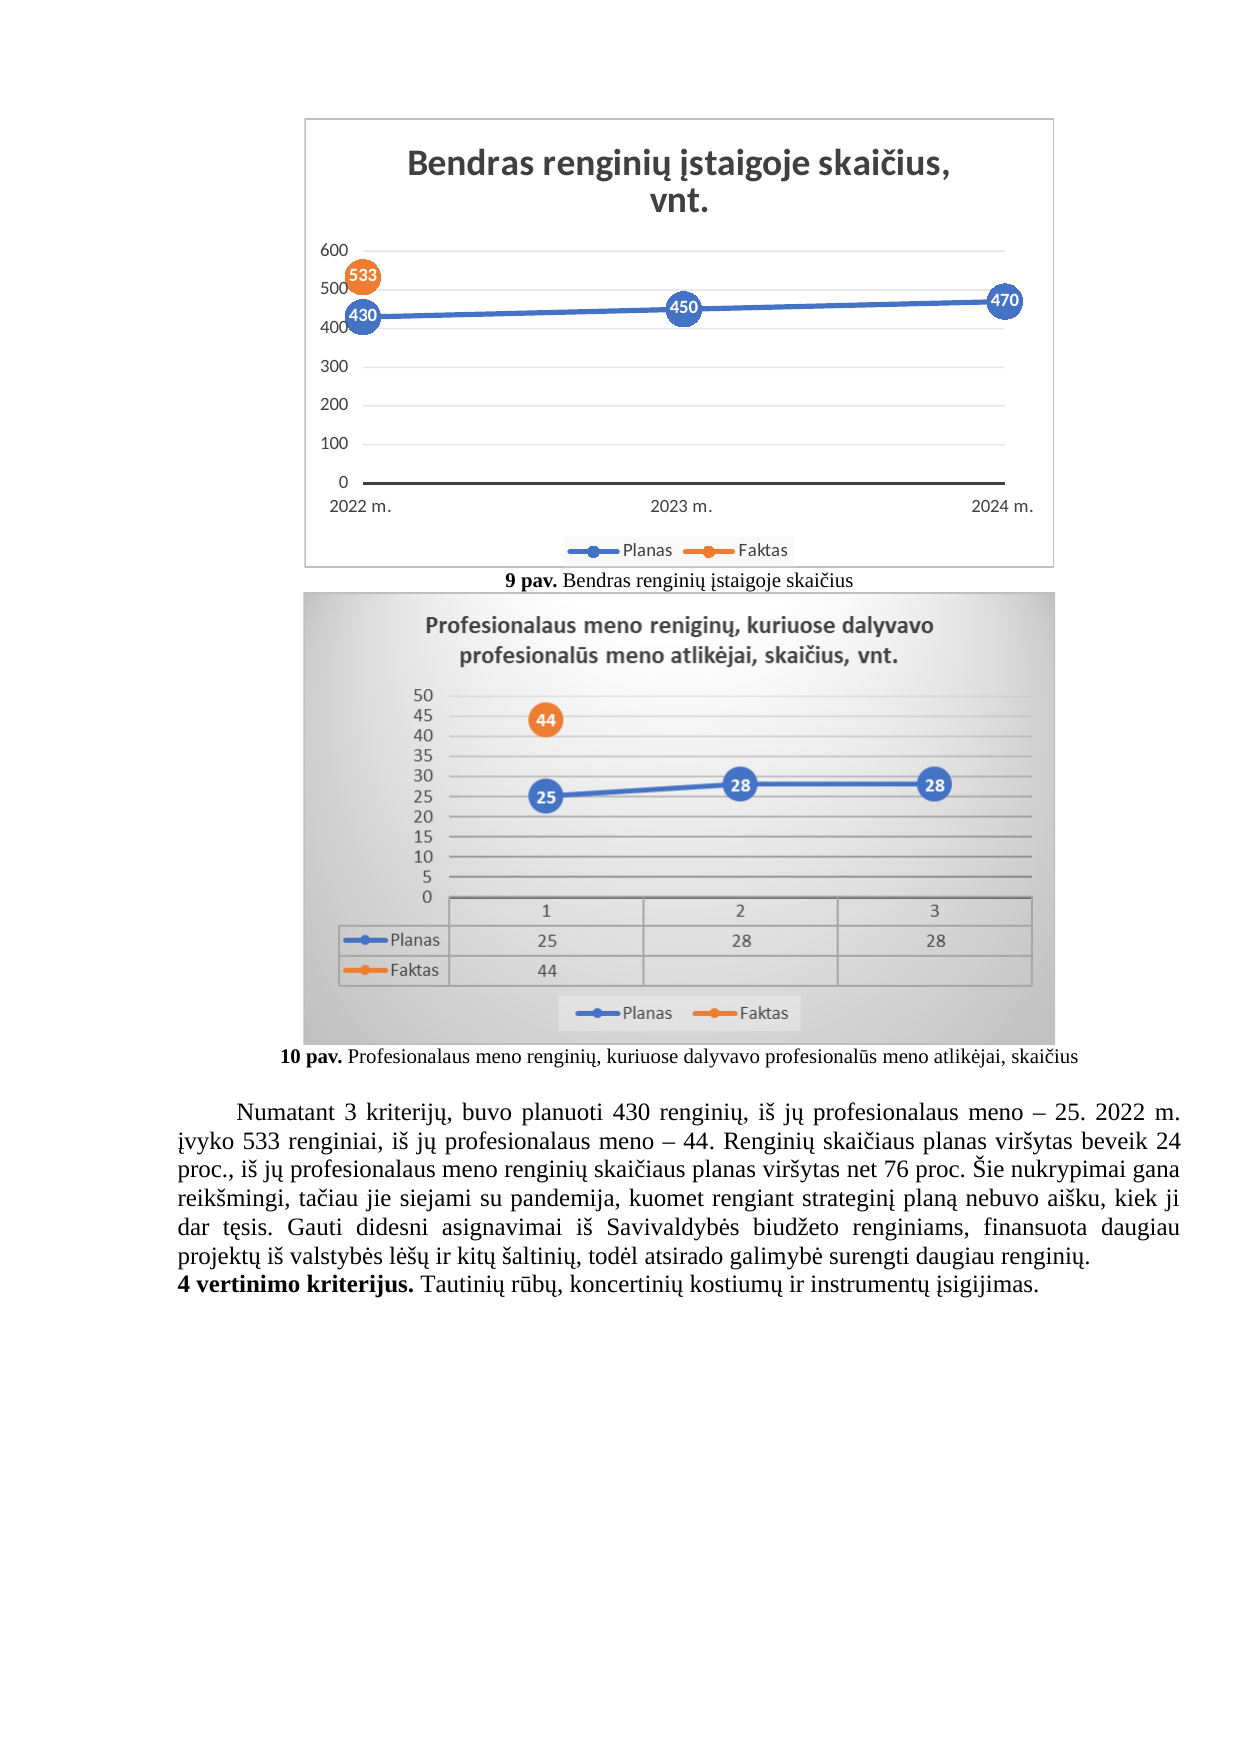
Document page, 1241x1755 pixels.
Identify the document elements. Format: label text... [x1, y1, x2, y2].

text Numatant 3 kriterijų, buvo planuoti 430 renginių, iš jų profesionalaus meno – 25. 2022 m. įvyko 533 renginiai, iš jų profesionalaus meno – 44. Renginių skaičiaus planas viršytas beveik 24 proc., iš jų profesionalaus meno renginių skaičiaus planas viršytas net 76 proc. Šie nukrypimai gana reikšmingi, tačiau jie siejami su pandemija, kuomet rengiant strateginį planą nebuvo aišku, kiek ji dar tęsis. Gauti didesni asignavimai iš Savivaldybės biudžeto renginiams, finansuota daugiau projektų iš valstybės lėšų ir kitų šaltinių, todėl atsirado galimybė surengti daugiau renginių. [177, 1097, 1181, 1269]
text 10 pav. Profesionalaus meno renginių, kuriuose dalyvavo profesionalūs meno atlikėjai, skaičius [177, 1044, 1181, 1068]
text 9 pav. Bendras renginių įstaigoje skaičius [177, 568, 1181, 592]
text 4 vertinimo kriterijus. Tautinių rūbų, koncertinių kostiumų ir instrumentų įsigijimas. [177, 1269, 1181, 1298]
